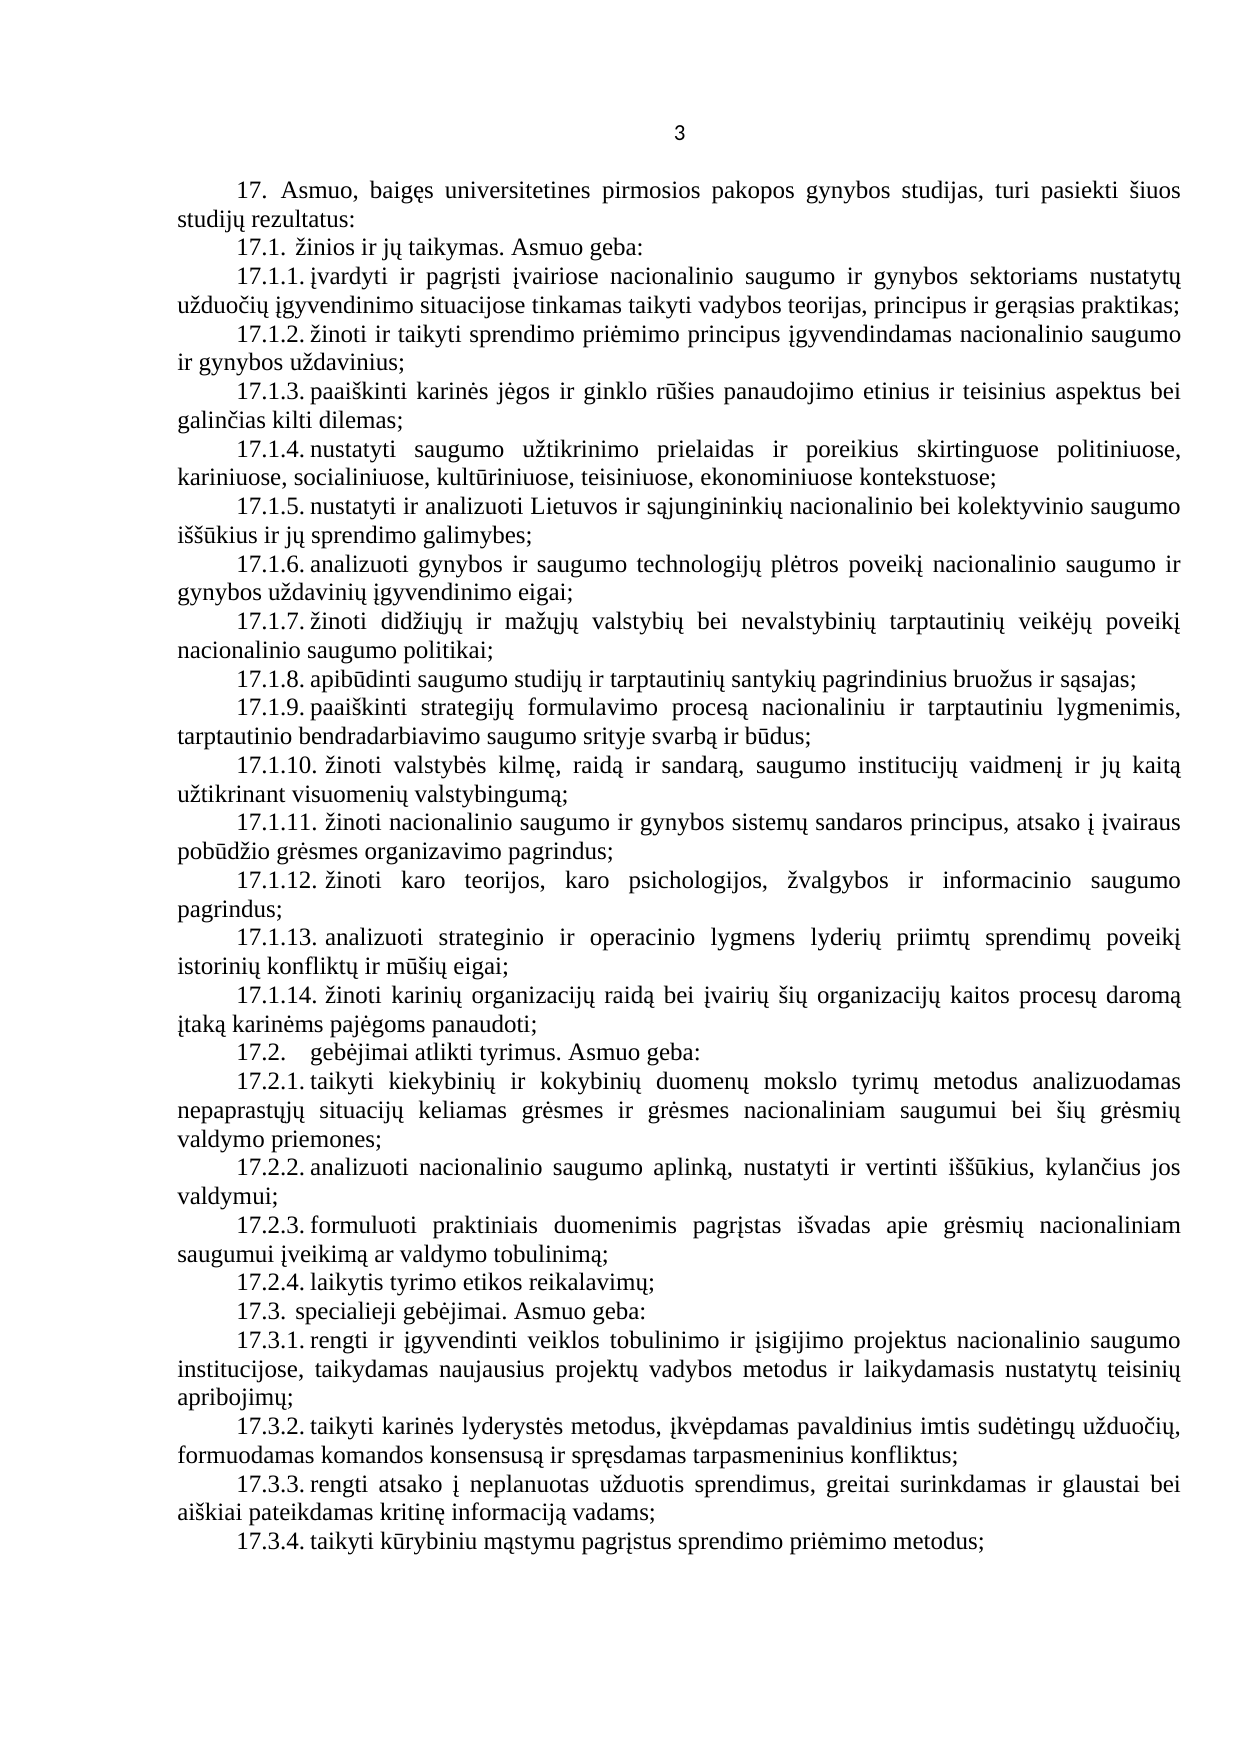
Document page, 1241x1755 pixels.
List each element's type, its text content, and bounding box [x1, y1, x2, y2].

text 17.1.1. įvardyti ir pagrįsti įvairiose nacionalinio saugumo ir gynybos sektoriams nustatytų užduočių įgyvendinimo situacijose tinkamas taikyti vadybos teorijas, principus ir gerąsias praktikas; [177, 261, 1182, 319]
text 17.3.1. rengti ir įgyvendinti veiklos tobulinimo ir įsigijimo projektus nacionalinio saugumo institucijose, taikydamas naujausius projektų vadybos metodus ir laikydamasis nustatytų teisinių apribojimų; [177, 1325, 1182, 1411]
text 17.3.2. taikyti karinės lyderystės metodus, įkvėpdamas pavaldinius imtis sudėtingų užduočių, formuodamas komandos konsensusą ir spręsdamas tarpasmeninius konfliktus; [177, 1411, 1182, 1469]
text 17.1.10. žinoti valstybės kilmę, raidą ir sandarą, saugumo institucijų vaidmenį ir jų kaitą užtikrinant visuomenių valstybingumą; [177, 750, 1182, 807]
text 17. Asmuo, baigęs universitetines pirmosios pakopos gynybos studijas, turi pasiekti šiuos studijų rezultatus: [177, 175, 1182, 232]
text 17.1.6. analizuoti gynybos ir saugumo technologijų plėtros poveikį nacionalinio saugumo ir gynybos uždavinių įgyvendinimo eigai; [177, 549, 1182, 606]
text 17.2.1. taikyti kiekybinių ir kokybinių duomenų mokslo tyrimų metodus analizuodamas nepaprastųjų situacijų keliamas grėsmes ir grėsmes nacionaliniam saugumui bei šių grėsmių valdymo priemones; [177, 1066, 1182, 1152]
text 17.1.7. žinoti didžiųjų ir mažųjų valstybių bei nevalstybinių tarptautinių veikėjų poveikį nacionalinio saugumo politikai; [177, 606, 1182, 664]
text 17.1.9. paaiškinti strategijų formulavimo procesą nacionaliniu ir tarptautiniu lygmenimis, tarptautinio bendradarbiavimo saugumo srityje svarbą ir būdus; [177, 692, 1182, 750]
text 17.1.8. apibūdinti saugumo studijų ir tarptautinių santykių pagrindinius bruožus ir sąsajas; [177, 664, 1182, 692]
text 17.1.2. žinoti ir taikyti sprendimo priėmimo principus įgyvendindamas nacionalinio saugumo ir gynybos uždavinius; [177, 319, 1182, 376]
text 17.1.13. analizuoti strateginio ir operacinio lygmens lyderių priimtų sprendimų poveikį istorinių konfliktų ir mūšių eigai; [177, 922, 1182, 980]
text 17.3. specialieji gebėjimai. Asmuo geba: [177, 1296, 1182, 1325]
text 17.3.4. taikyti kūrybiniu mąstymu pagrįstus sprendimo priėmimo metodus; [177, 1526, 1182, 1555]
text 17.3.3. rengti atsako į neplanuotas užduotis sprendimus, greitai surinkdamas ir glaustai bei aiškiai pateikdamas kritinę informaciją vadams; [177, 1469, 1182, 1526]
text 17.1.14. žinoti karinių organizacijų raidą bei įvairių šių organizacijų kaitos procesų daromą įtaką karinėms pajėgoms panaudoti; [177, 980, 1182, 1037]
text 17.1.11. žinoti nacionalinio saugumo ir gynybos sistemų sandaros principus, atsako į įvairaus pobūdžio grėsmes organizavimo pagrindus; [177, 807, 1182, 865]
text 17.1.4. nustatyti saugumo užtikrinimo prielaidas ir poreikius skirtinguose politiniuose, kariniuose, socialiniuose, kultūriniuose, teisiniuose, ekonominiuose kontekstuose; [177, 434, 1182, 491]
text 17.2.4. laikytis tyrimo etikos reikalavimų; [177, 1267, 1182, 1296]
text 17.2. gebėjimai atlikti tyrimus. Asmuo geba: [177, 1037, 1182, 1066]
text 17.1.12. žinoti karo teorijos, karo psichologijos, žvalgybos ir informacinio saugumo pagrindus; [177, 865, 1182, 922]
text 17.1. žinios ir jų taikymas. Asmuo geba: [177, 232, 1182, 261]
text 17.2.2. analizuoti nacionalinio saugumo aplinką, nustatyti ir vertinti iššūkius, kylančius jos valdymui; [177, 1152, 1182, 1210]
text 17.1.5. nustatyti ir analizuoti Lietuvos ir sąjungininkių nacionalinio bei kolektyvinio saugumo iššūkius ir jų sprendimo galimybes; [177, 491, 1182, 549]
text 17.2.3. formuluoti praktiniais duomenimis pagrįstas išvadas apie grėsmių nacionaliniam saugumui įveikimą ar valdymo tobulinimą; [177, 1210, 1182, 1267]
text 17.1.3. paaiškinti karinės jėgos ir ginklo rūšies panaudojimo etinius ir teisinius aspektus bei galinčias kilti dilemas; [177, 376, 1182, 434]
